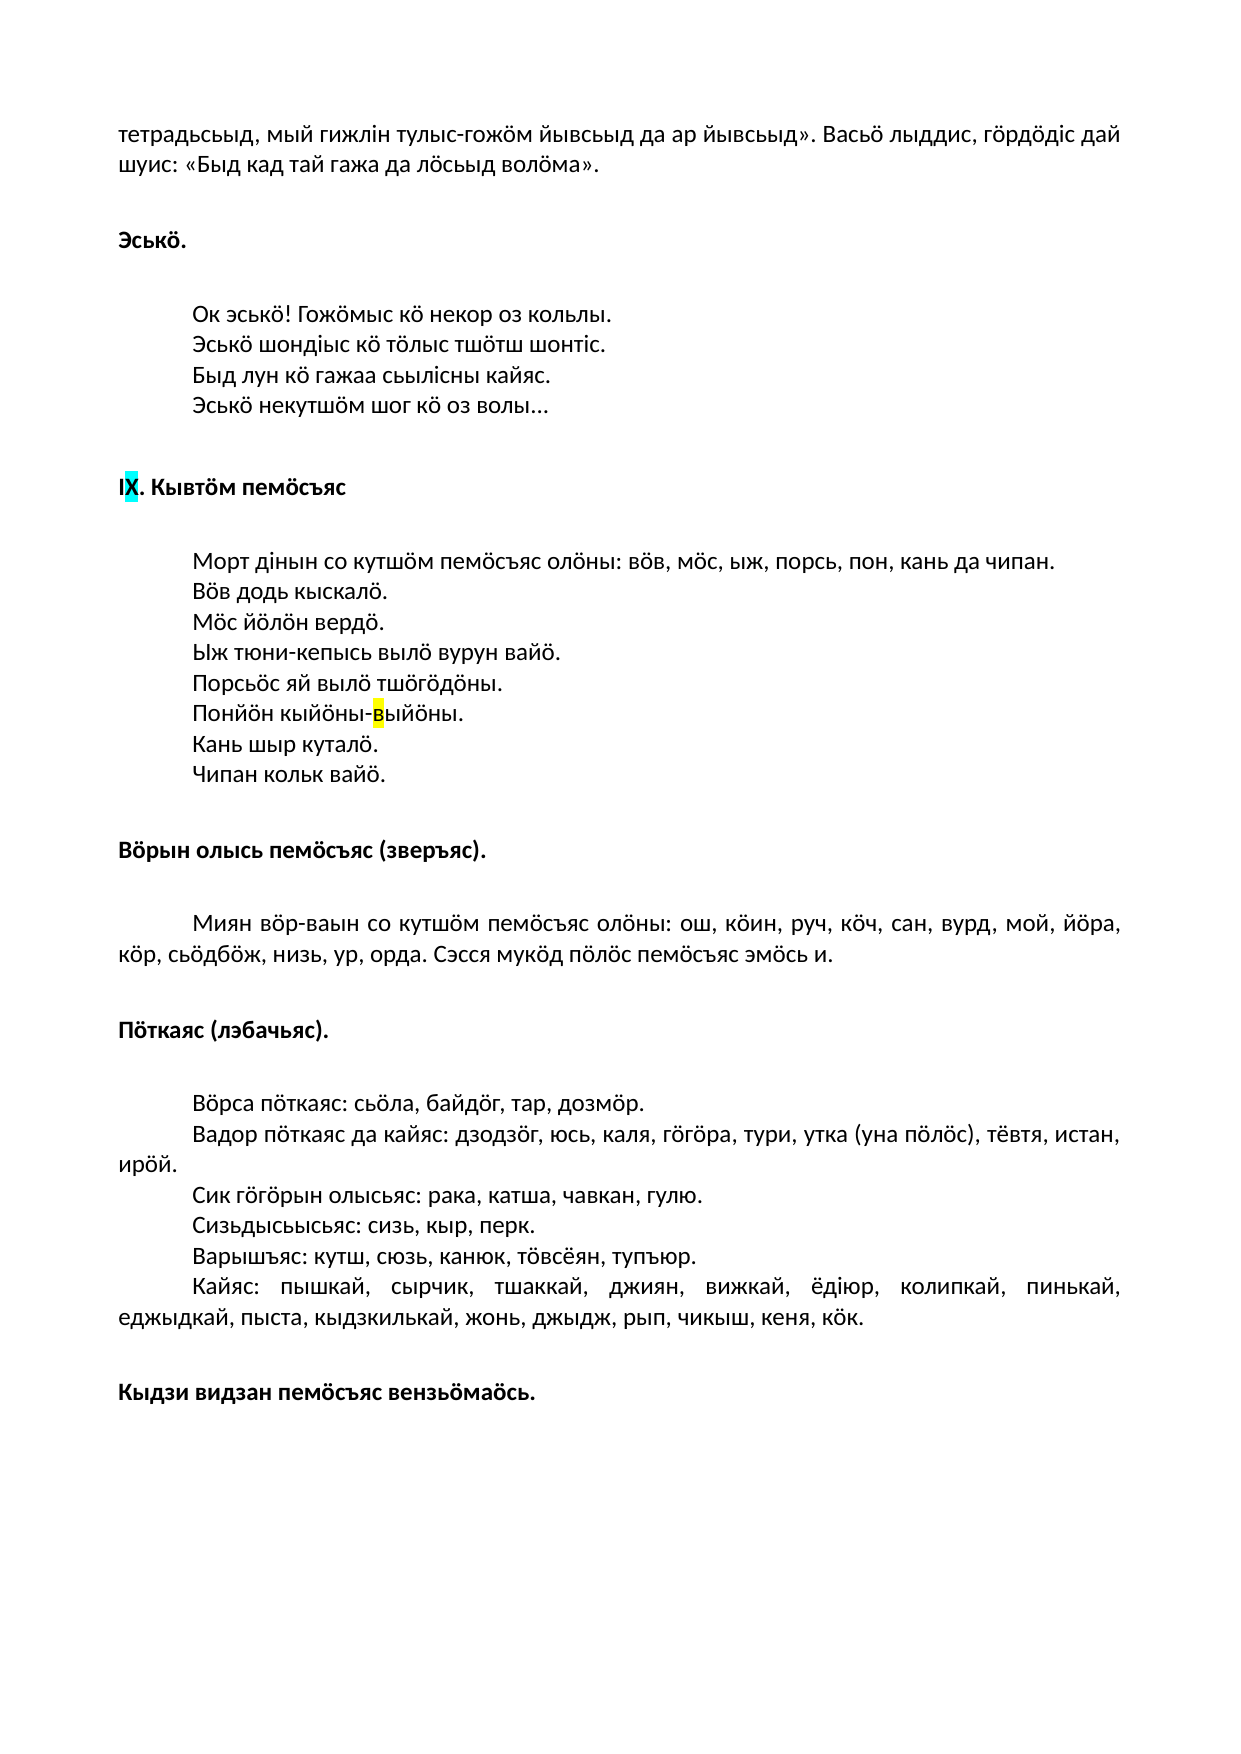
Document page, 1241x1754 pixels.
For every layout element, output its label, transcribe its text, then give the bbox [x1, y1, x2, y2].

text Морт дінын со кутшöм пемöсъяс олöны: вöв, мöс, ыж, порсь, пон, кань да чипан. [118, 545, 1122, 575]
text Порсьöс яй вылö тшöгöдöны. [118, 667, 1122, 697]
text Кайяс: пышкай, сырчик, тшаккай, джиян, вижкай, ёдіюр, колипкай, пинькай, еджыдкай, пыста, кыдзкилькай, жонь, джыдж, рып, чикыш, кеня, кöк. [118, 1270, 1122, 1331]
subtitle Вöрын олысь пемöсъяс (зверъяс). [118, 834, 1122, 864]
text Ок эськö! Гожöмыс кö некор оз кольлы. [118, 298, 1122, 328]
text Миян вöр-ваын со кутшöм пемöсъяс олöны: ош, кöин, руч, кöч, сан, вурд, мой, йöра, кöр, сьöдбöж, низь, ур, орда. Сэсся мукöд пöлöс пемöсъяс эмöсь и. [118, 908, 1122, 969]
text Вöрса пöткаяс: сьöла, байдöг, тар, дозмöр. [118, 1087, 1122, 1118]
subtitle Эськö. [118, 224, 1122, 255]
subtitle Кыдзи видзан пемöсъяс вензьöмаöсь. [118, 1377, 1122, 1407]
subtitle Пöткаяс (лэбачьяс). [118, 1014, 1122, 1044]
text Варышъяс: кутш, сюзь, канюк, тöвсёян, тупъюр. [118, 1240, 1122, 1270]
text Сизьдысьысьяс: сизь, кыр, перк. [118, 1209, 1122, 1240]
text Ыж тюни-кепысь вылö вурун вайö. [118, 636, 1122, 667]
text тетрадьсьыд, мый гижлін тулыс-гожöм йывсьыд да ар йывсьыд». Васьö лыддис, гöрдöдіс дай шуис: «Быд кад тай гажа да лöсьыд волöма». [118, 118, 1122, 179]
text Быд лун кö гажаа сьылісны кайяс. [118, 359, 1122, 389]
text Вадор пöткаяс да кайяс: дзодзöг, юсь, каля, гöгöра, тури, утка (уна пöлöс), тёвтя, истан, ирöй. [118, 1118, 1122, 1179]
subtitle IХ. Кывтöм пемöсъяс [118, 471, 1122, 502]
text Чипан кольк вайö. [118, 758, 1122, 789]
text Мöс йöлöн вердö. [118, 606, 1122, 636]
text Эськö шондіыс кö тöлыс тшöтш шонтіс. [118, 328, 1122, 359]
text Сик гöгöрын олысьяс: рака, катша, чавкан, гулю. [118, 1179, 1122, 1209]
text Понйöн кыйöны-выйöны. [118, 697, 1122, 728]
text Эськö некутшöм шог кö оз волы... [118, 389, 1122, 420]
text Кань шыр куталö. [118, 728, 1122, 758]
text Вöв додь кыскалö. [118, 575, 1122, 606]
